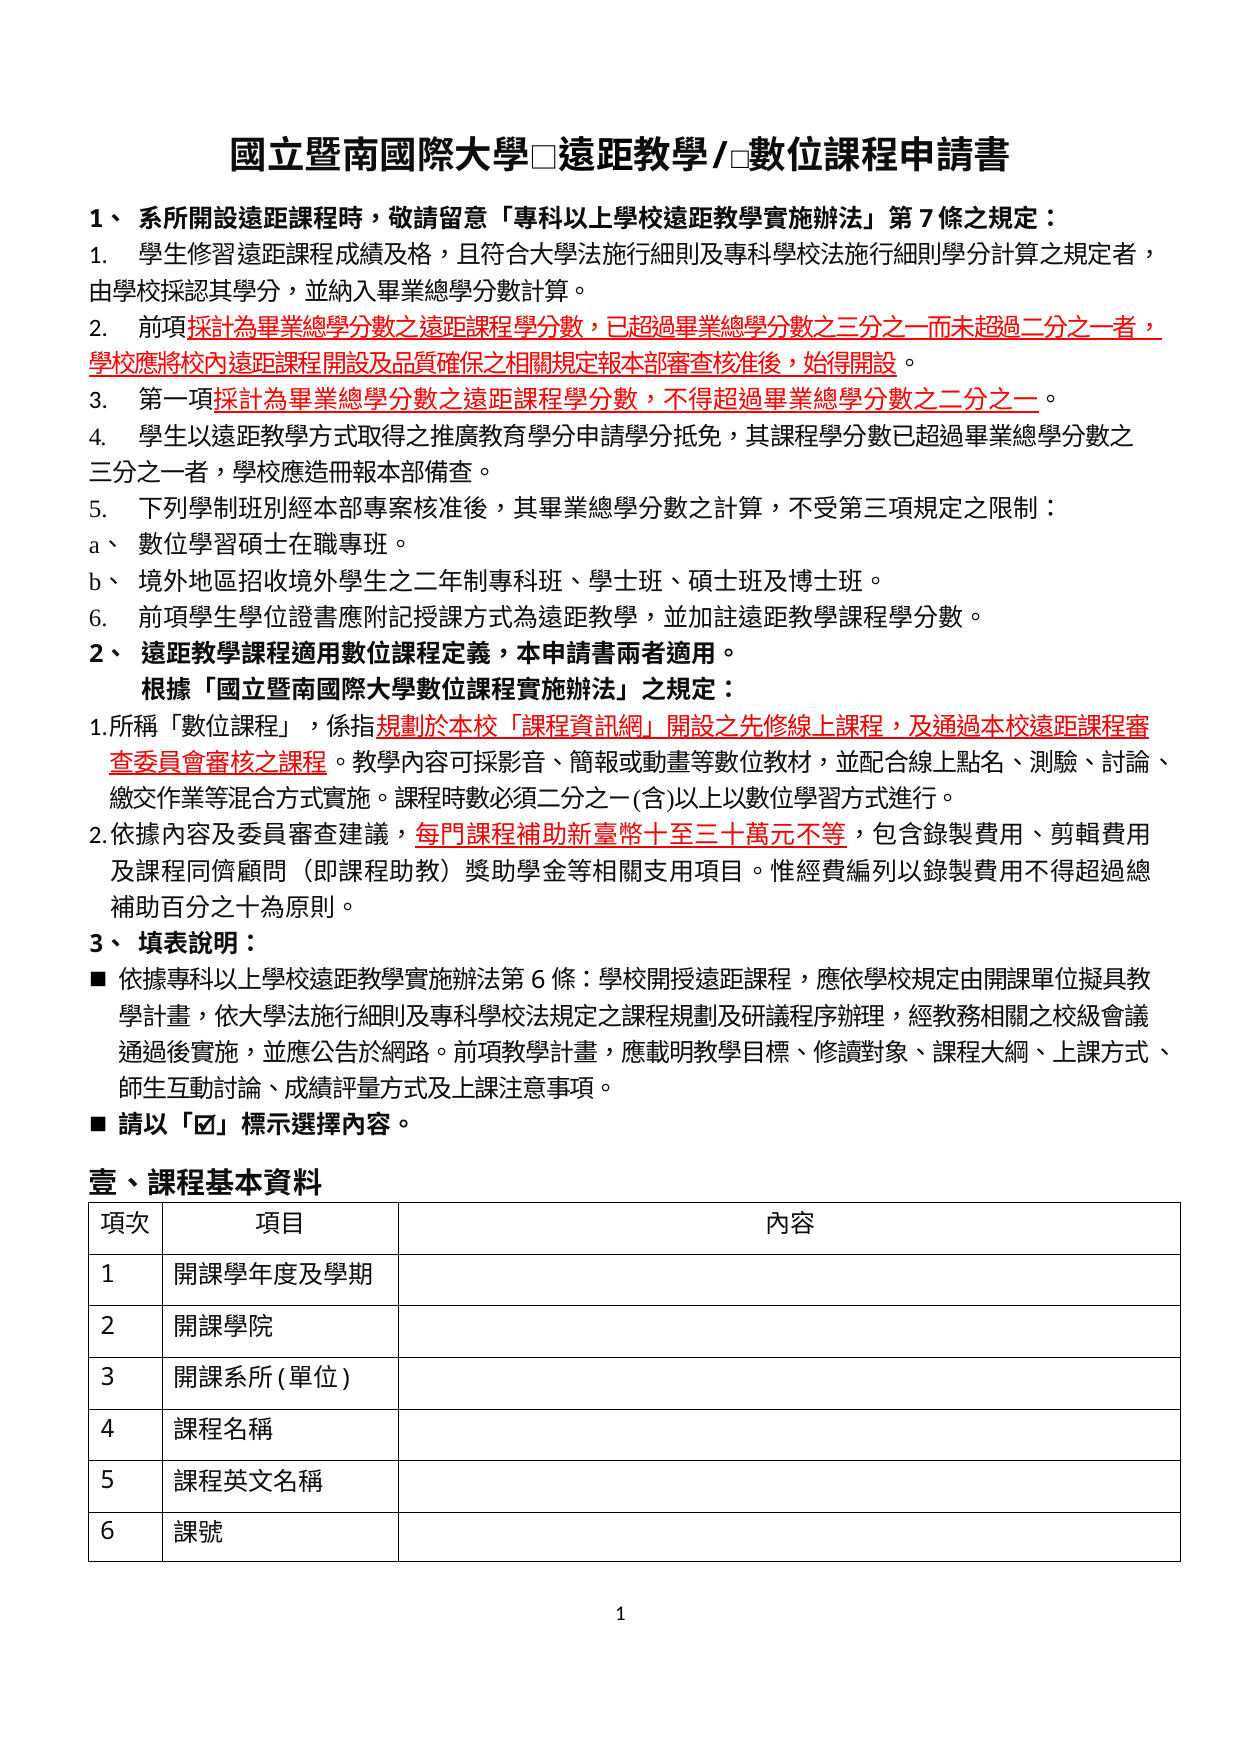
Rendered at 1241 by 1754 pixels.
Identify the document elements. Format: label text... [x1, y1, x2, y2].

table_cell 課程英文名稱 [163, 1461, 398, 1512]
list 前項採計為畢業總學分數之遠距課程學分數，已超過畢業總學分數之三分之一而未超過二分之一者，學校應將校內遠距課程開設及品質確保之相關規定報本部審查核准後，始得開設。 [89, 307, 1137, 380]
table_cell [399, 1306, 1180, 1357]
list 所稱「數位課程」，係指規劃於本校「課程資訊網」開設之先修線上課程，及通過本校遠距課程審查委員會審核之課程。教學內容可採影音、簡報或動畫等數位教材，並配合線上點名、測驗、討論、繳交作業等混合方式實施。課程時數必須二分之ㄧ(含)以上以數位學習方式進行。 [89, 706, 1152, 815]
list 系所開設遠距課程時，敬請留意「專科以上學校遠距教學實施辦法」第7條之規定： [89, 199, 1221, 235]
table_cell 課程名稱 [163, 1410, 398, 1460]
list 數位學習碩士在職專班。 [89, 525, 1137, 561]
table_cell 1 [89, 1255, 162, 1305]
table_cell [399, 1358, 1180, 1408]
table_cell [399, 1410, 1180, 1460]
list 第一項採計為畢業總學分數之遠距課程學分數，不得超過畢業總學分數之二分之一。 [89, 380, 1137, 416]
list 境外地區招收境外學生之二年制專科班、學士班、碩士班及博士班。 [89, 561, 1137, 597]
list 填表說明： [89, 924, 1221, 960]
list 下列學制班別經本部專案核准後，其畢業總學分數之計算，不受第三項規定之限制： [89, 489, 1137, 525]
table_cell 開課學院 [163, 1306, 398, 1357]
table_cell 課號 [163, 1513, 398, 1561]
table_header 項目 [163, 1203, 398, 1254]
table_cell 2 [89, 1306, 162, 1357]
table_cell [399, 1513, 1180, 1561]
table_header 項次 [89, 1203, 162, 1254]
text 國立暨南國際大學□遠距教學/□數位課程申請書 [89, 125, 1152, 180]
list 前項學生學位證書應附記授課方式為遠距教學，並加註遠距教學課程學分數。 [89, 597, 1137, 634]
text 壹、課程基本資料 [89, 1160, 1152, 1202]
list 學生以遠距教學方式取得之推廣教育學分申請學分抵免，其課程學分數已超過畢業總學分數之三分之一者，學校應造冊報本部備查。 [89, 416, 1137, 489]
list 依據內容及委員審查建議，每門課程補助新臺幣十至三十萬元不等，包含錄製費用、剪輯費用及課程同儕顧問（即課程助教）獎助學金等相關支用項目。惟經費編列以錄製費用不得超過總補助百分之十為原則。 [89, 815, 1152, 924]
table_cell 5 [89, 1461, 162, 1512]
table_cell 開課學年度及學期 [163, 1255, 398, 1305]
list 依據專科以上學校遠距教學實施辦法第6條：學校開授遠距課程，應依學校規定由開課單位擬具教學計畫，依大學法施行細則及專科學校法規定之課程規劃及研議程序辦理，經教務相關之校級會議通過後實施，並應公告於網路。前項教學計畫，應載明教學目標、修讀對象、課程大綱、上課方式、師生互動討論、成績評量方式及上課注意事項。 [89, 960, 1152, 1105]
table_cell 6 [89, 1513, 162, 1561]
table_cell 開課系所(單位) [163, 1358, 398, 1408]
text 根據「國立暨南國際大學數位課程實施辦法」之規定： [141, 670, 1152, 706]
list 請以「」標示選擇內容。 [89, 1105, 1221, 1141]
table_cell [399, 1461, 1180, 1512]
table_cell 3 [89, 1358, 162, 1408]
list 學生修習遠距課程成績及格，且符合大學法施行細則及專科學校法施行細則學分計算之規定者，由學校採認其學分，並納入畢業總學分數計算。 [89, 235, 1137, 307]
table_cell [399, 1255, 1180, 1305]
list 遠距教學課程適用數位課程定義，本申請書兩者適用。 [89, 634, 1152, 670]
table_cell 4 [89, 1410, 162, 1460]
table_header 內容 [399, 1203, 1180, 1254]
